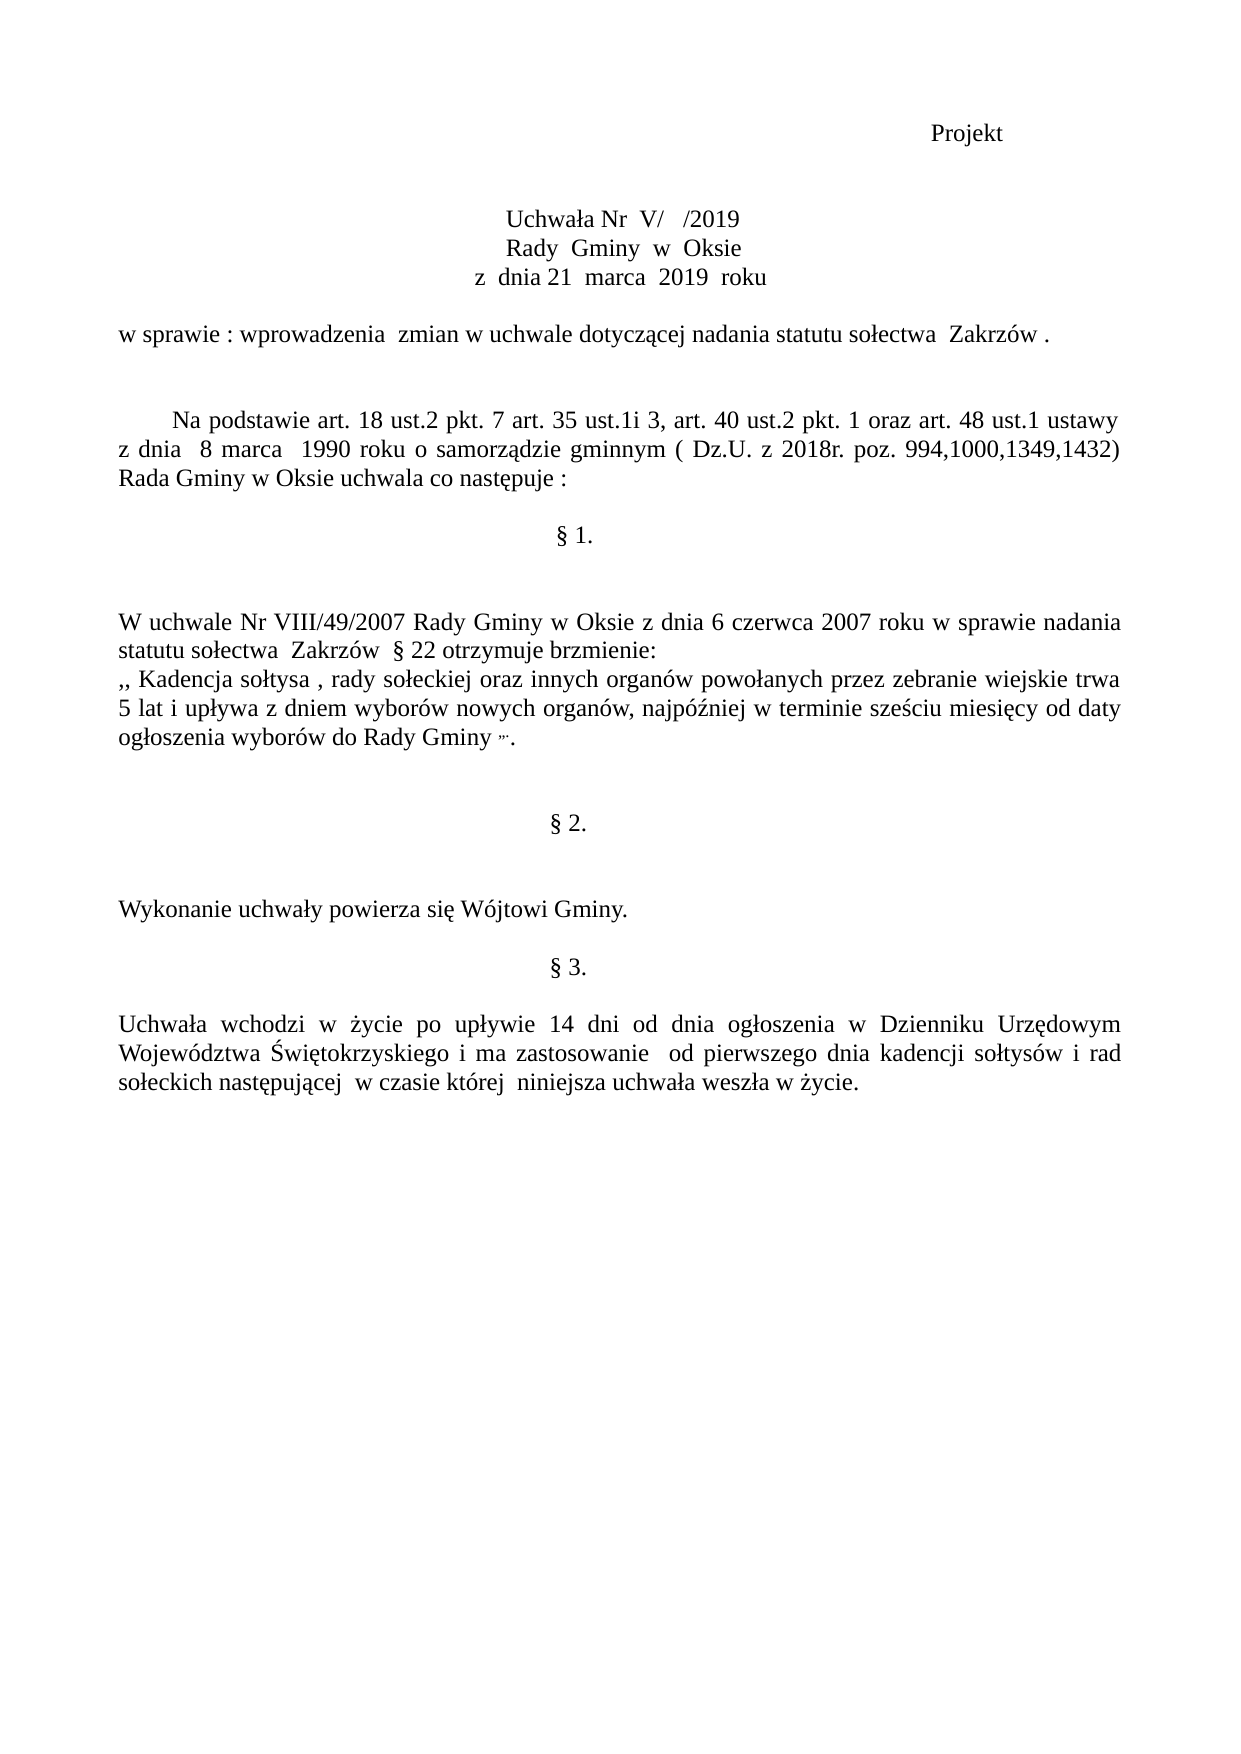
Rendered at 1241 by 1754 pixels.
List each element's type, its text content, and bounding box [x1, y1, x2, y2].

text Projekt [118, 118, 1122, 147]
text w sprawie : wprowadzenia zmian w uchwale dotyczącej nadania statutu sołectwa Zakrzów . [118, 319, 1122, 348]
text Uchwała Nr V/ /2019 [118, 204, 1122, 233]
text W uchwale Nr VIII/49/2007 Rady Gminy w Oksie z dnia 6 czerwca 2007 roku w sprawie nadania statutu sołectwa Zakrzów § 22 otrzymuje brzmienie: [118, 607, 1122, 664]
text ,, Kadencja sołtysa , rady sołeckiej oraz innych organów powołanych przez zebranie wiejskie trwa 5 lat i upływa z dniem wyborów nowych organów, najpóźniej w terminie sześciu miesięcy od daty ogłoszenia wyborów do Rady Gminy „.. [118, 664, 1122, 751]
text Uchwała wchodzi w życie po upływie 14 dni od dnia ogłoszenia w Dzienniku Urzędowym Województwa Świętokrzyskiego i ma zastosowanie od pierwszego dnia kadencji sołtysów i rad sołeckich następującej w czasie której niniejsza uchwała weszła w życie. [118, 1009, 1122, 1096]
text § 3. [118, 952, 1122, 981]
text z dnia 21 marca 2019 roku [118, 262, 1122, 291]
text Na podstawie art. 18 ust.2 pkt. 7 art. 35 ust.1i 3, art. 40 ust.2 pkt. 1 oraz art. 48 ust.1 ustawy z dnia 8 marca 1990 roku o samorządzie gminnym ( Dz.U. z 2018r. poz. 994,1000,1349,1432) Rada Gminy w Oksie uchwala co następuje : [118, 406, 1122, 492]
text Wykonanie uchwały powierza się Wójtowi Gminy. [118, 894, 1122, 923]
text Rady Gminy w Oksie [118, 233, 1122, 262]
text § 2. [118, 808, 1122, 837]
text § 1. [118, 521, 1122, 549]
